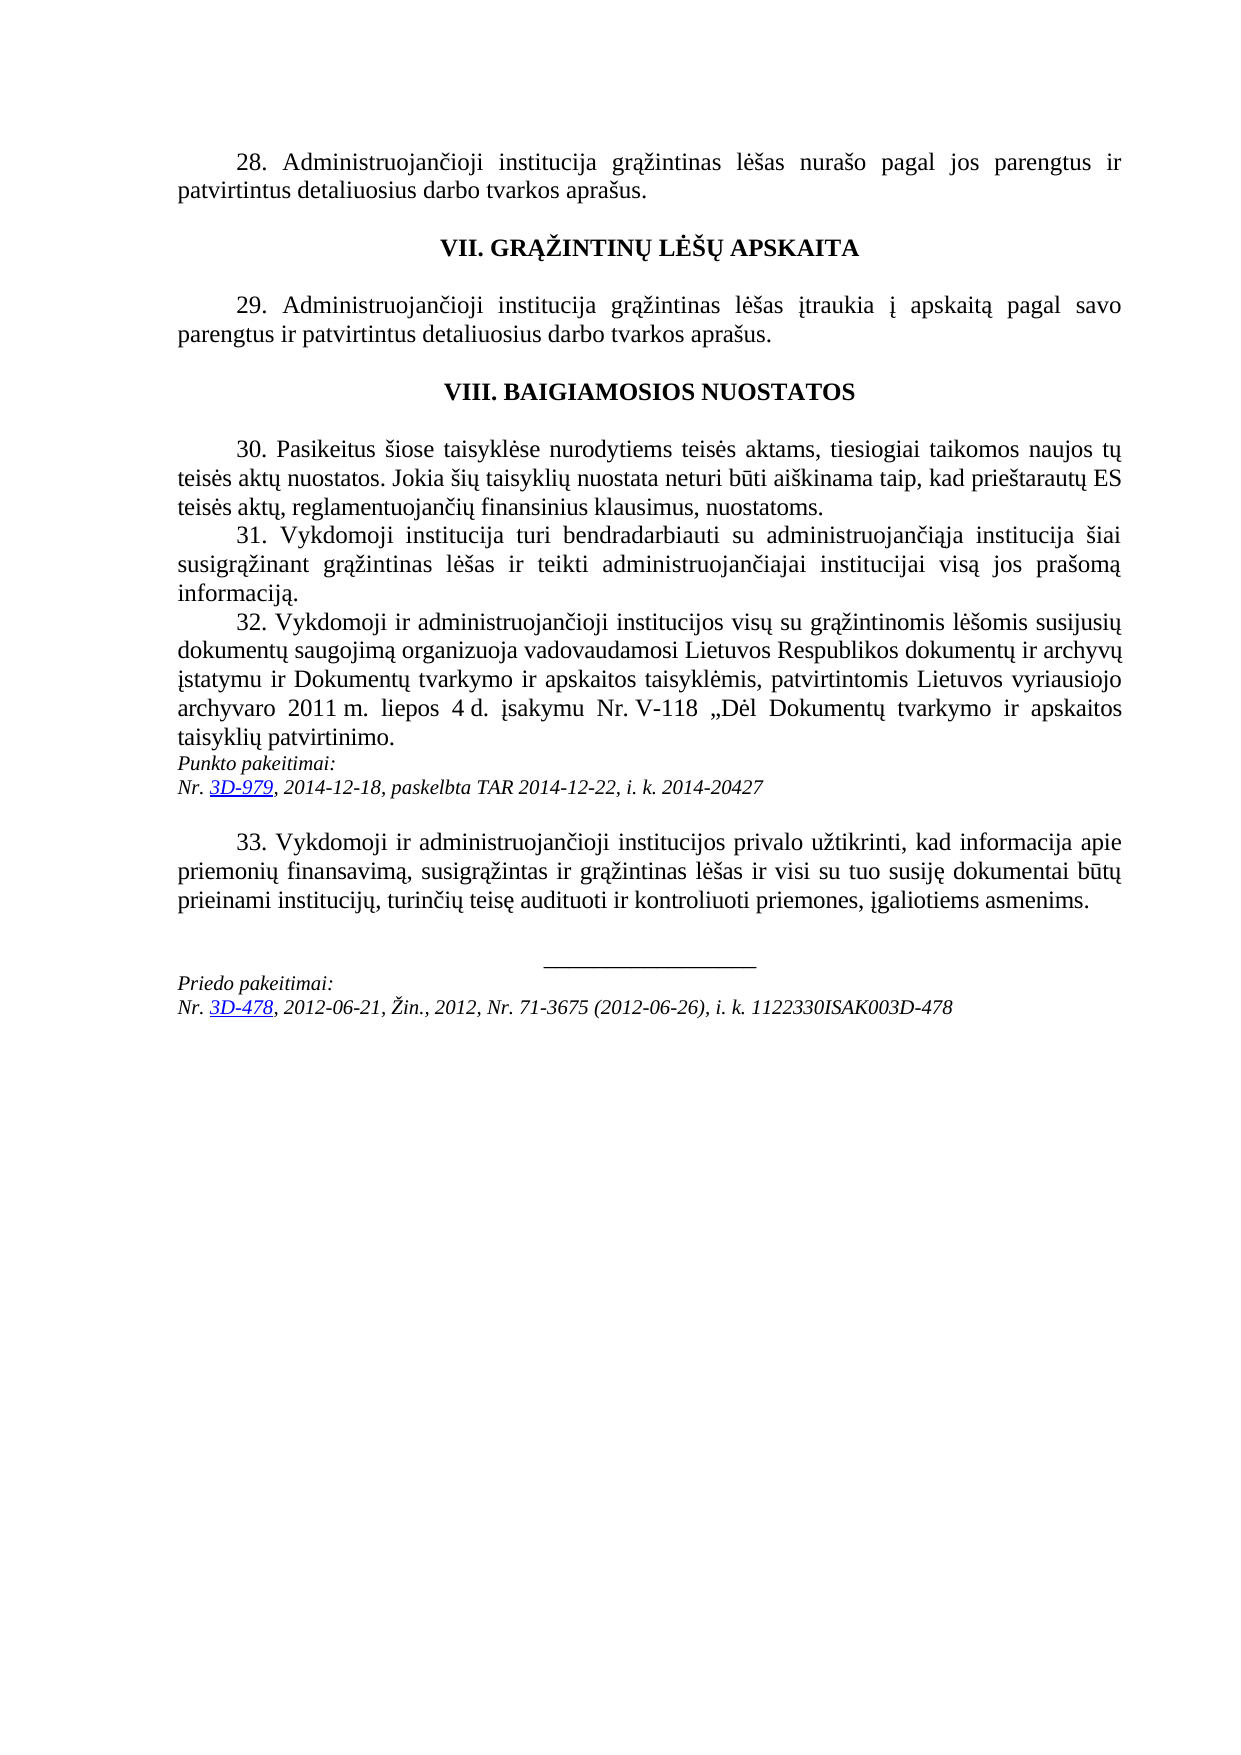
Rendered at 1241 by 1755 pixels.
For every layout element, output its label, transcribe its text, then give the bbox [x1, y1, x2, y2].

text Nr. 3D-478, 2012-06-21, Žin., 2012, Nr. 71-3675 (2012-06-26), i. k. 1122330ISAK003D-478 [177, 995, 1122, 1019]
text 32. Vykdomoji ir administruojančioji institucijos visų su grąžintinomis lėšomis susijusių dokumentų saugojimą organizuoja vadovaudamosi Lietuvos Respublikos dokumentų ir archyvų įstatymu ir Dokumentų tvarkymo ir apskaitos taisyklėmis, patvirtintomis Lietuvos vyriausiojo archyvaro 2011 m. liepos 4 d. įsakymu Nr. V-118 „Dėl Dokumentų tvarkymo ir apskaitos taisyklių patvirtinimo. [177, 607, 1122, 751]
text 33. Vykdomoji ir administruojančioji institucijos privalo užtikrinti, kad informacija apie priemonių finansavimą, susigrąžintas ir grąžintinas lėšas ir visi su tuo susiję dokumentai būtų prieinami institucijų, turinčių teisę audituoti ir kontroliuoti priemones, įgaliotiems asmenims. [177, 827, 1122, 914]
text VII. Grąžintinų lėšų apskaita [177, 233, 1122, 262]
text VIII. Baigiamosios nuostatos [177, 377, 1122, 406]
text 28. Administruojančioji institucija grąžintinas lėšas nurašo pagal jos parengtus ir patvirtintus detaliuosius darbo tvarkos aprašus. [177, 147, 1122, 204]
text _________________ [177, 942, 1122, 971]
text 31. Vykdomoji institucija turi bendradarbiauti su administruojančiąja institucija šiai susigrąžinant grąžintinas lėšas ir teikti administruojančiajai institucijai visą jos prašomą informaciją. [177, 521, 1122, 607]
text 30. Pasikeitus šiose taisyklėse nurodytiems teisės aktams, tiesiogiai taikomos naujos tų teisės aktų nuostatos. Jokia šių taisyklių nuostata neturi būti aiškinama taip, kad prieštarautų ES teisės aktų, reglamentuojančių finansinius klausimus, nuostatoms. [177, 434, 1122, 521]
text Nr. 3D-979, 2014-12-18, paskelbta TAR 2014-12-22, i. k. 2014-20427 [177, 775, 1122, 799]
text Punkto pakeitimai: [177, 751, 1122, 775]
text 29. Administruojančioji institucija grąžintinas lėšas įtraukia į apskaitą pagal savo parengtus ir patvirtintus detaliuosius darbo tvarkos aprašus. [177, 291, 1122, 348]
text Priedo pakeitimai: [177, 971, 1122, 995]
